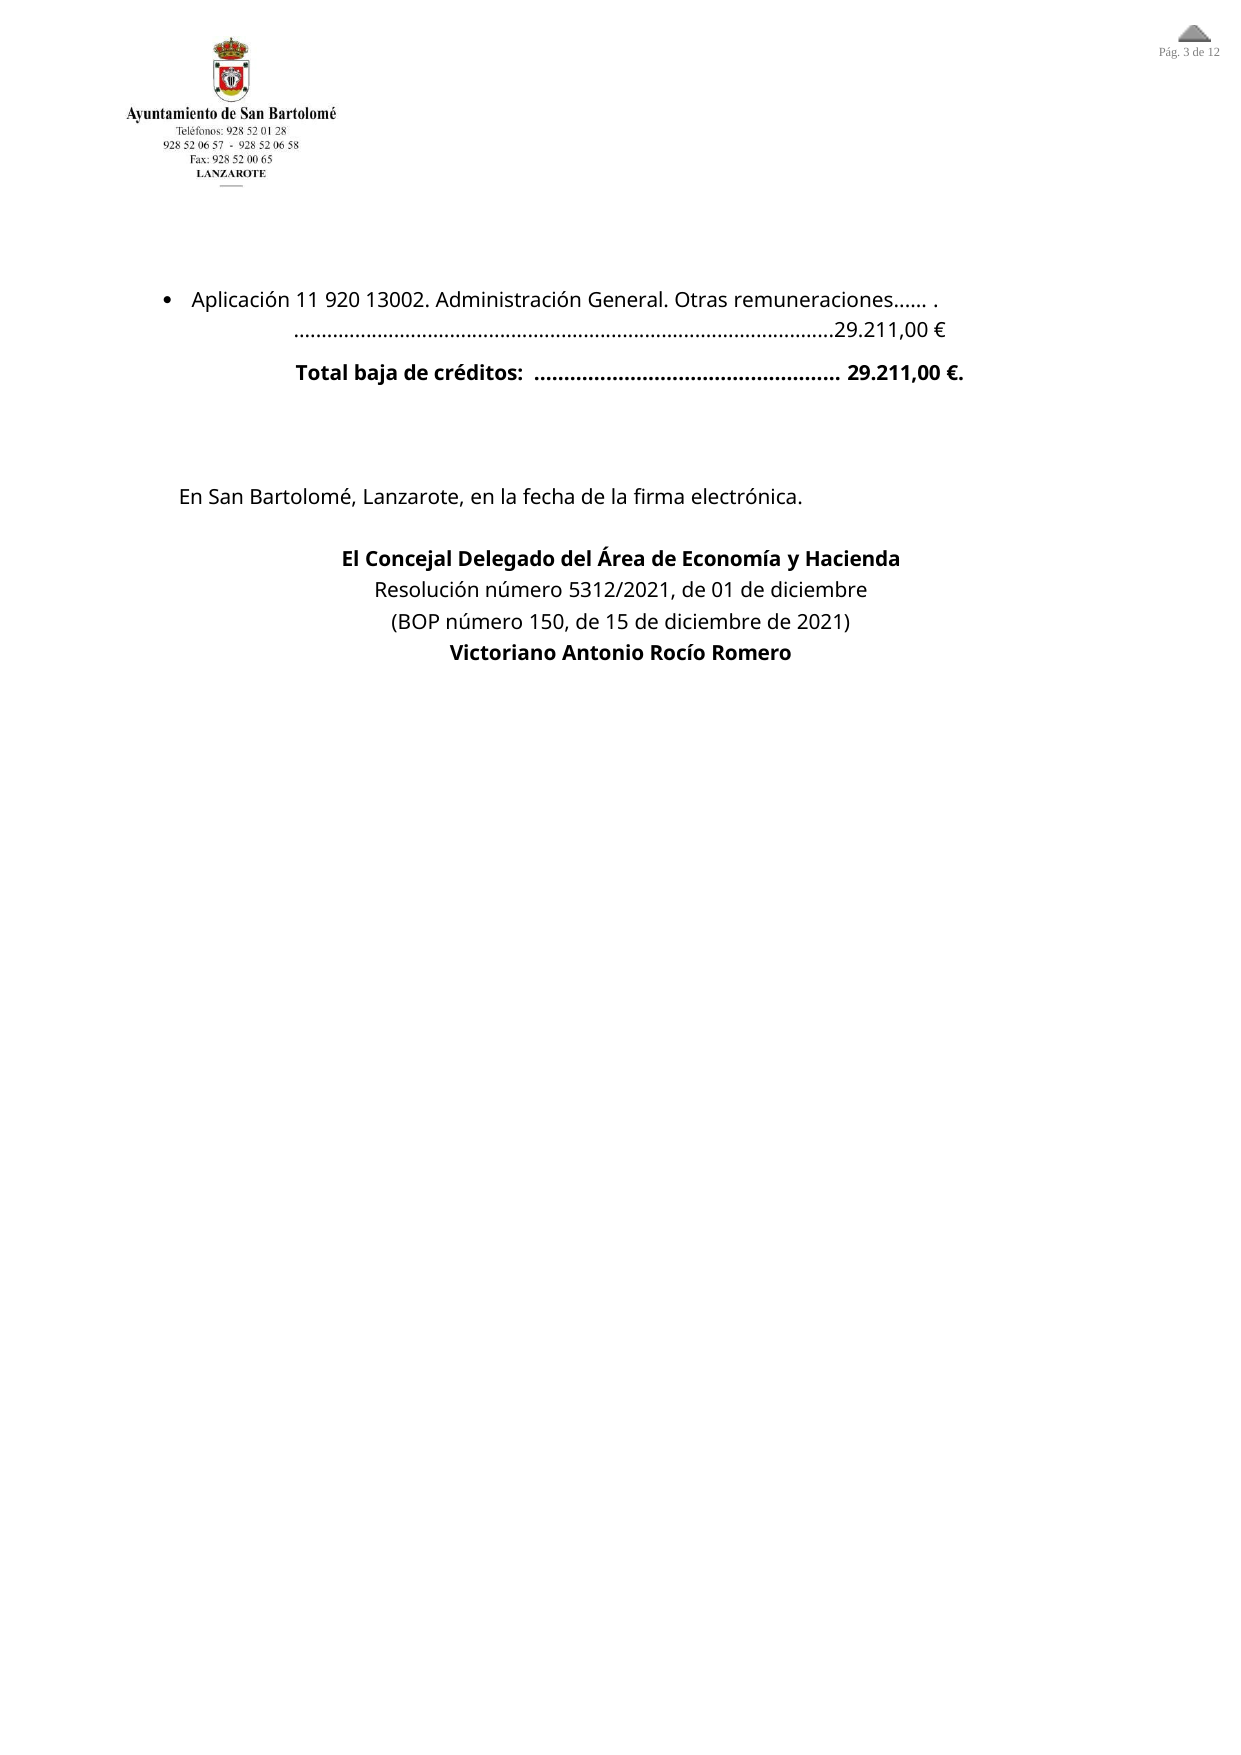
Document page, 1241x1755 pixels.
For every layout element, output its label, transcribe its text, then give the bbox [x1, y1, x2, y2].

list Aplicación 11 920 13002. Administración General. Otras remuneraciones...... . [163, 285, 1232, 313]
text En San Bartolomé, Lanzarote, en la fecha de la firma electrónica. [178, 482, 1232, 511]
text .................................................................................................29.211,00 € [230, 316, 1011, 344]
text Resolución número 5312/2021, de 01 de diciembre (BOP número 150, de 15 de diciembre de 2021) Victoriano Antonio Rocío Romero [358, 576, 884, 666]
text Total baja de créditos: ................................................... 29.211,00 €. [233, 358, 1026, 386]
picture [1177, 25, 1211, 42]
text El Concejal Delegado del Área de Economía y Hacienda [231, 544, 1011, 573]
picture [124, 36, 339, 188]
